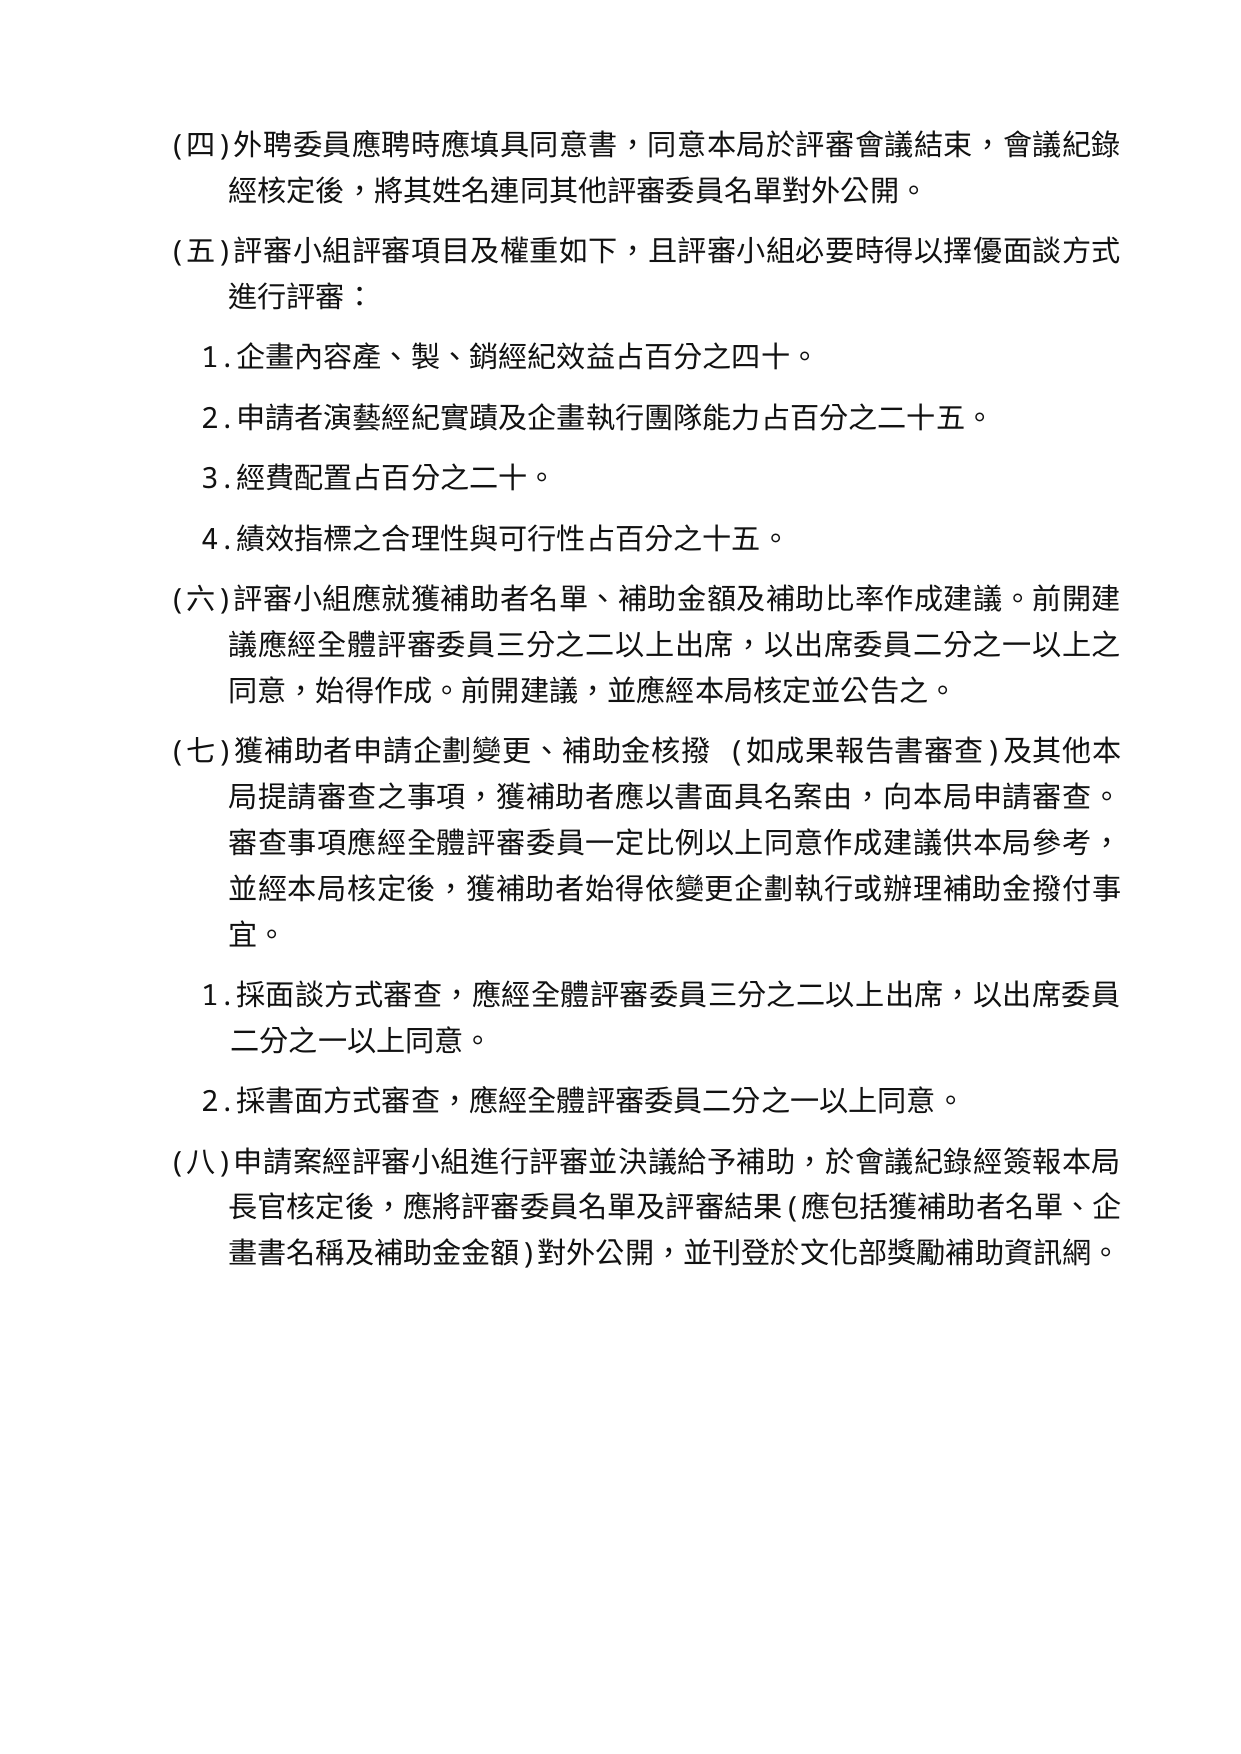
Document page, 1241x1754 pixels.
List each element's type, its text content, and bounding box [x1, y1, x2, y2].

text 1.企畫內容產、製、銷經紀效益占百分之四十。 [201, 331, 1122, 376]
text 1.採面談方式審查，應經全體評審委員三分之二以上出席，以出席委員二分之一以上同意。 [201, 968, 1122, 1060]
text 2.採書面方式審查，應經全體評審委員二分之一以上同意。 [201, 1074, 1122, 1120]
text (六)評審小組應就獲補助者名單、補助金額及補助比率作成建議。前開建議應經全體評審委員三分之二以上出席，以出席委員二分之一以上之同意，始得作成。前開建議，並應經本局核定並公告之。 [168, 572, 1122, 710]
text (八)申請案經評審小組進行評審並決議給予補助，於會議紀錄經簽報本局長官核定後，應將評審委員名單及評審結果(應包括獲補助者名單、企畫書名稱及補助金金額)對外公開，並刊登於文化部獎勵補助資訊網。 [168, 1135, 1122, 1272]
text 4.績效指標之合理性與可行性占百分之十五。 [201, 512, 1122, 558]
text (五)評審小組評審項目及權重如下，且評審小組必要時得以擇優面談方式進行評審： [168, 224, 1122, 316]
text (七)獲補助者申請企劃變更、補助金核撥 (如成果報告書審查)及其他本局提請審查之事項，獲補助者應以書面具名案由，向本局申請審查。審查事項應經全體評審委員一定比例以上同意作成建議供本局參考，並經本局核定後，獲補助者始得依變更企劃執行或辦理補助金撥付事宜。 [168, 724, 1122, 953]
text 2.申請者演藝經紀實蹟及企畫執行團隊能力占百分之二十五。 [201, 391, 1122, 437]
text 3.經費配置占百分之二十。 [201, 451, 1122, 497]
text (四)外聘委員應聘時應填具同意書，同意本局於評審會議結束，會議紀錄經核定後，將其姓名連同其他評審委員名單對外公開。 [168, 118, 1122, 210]
